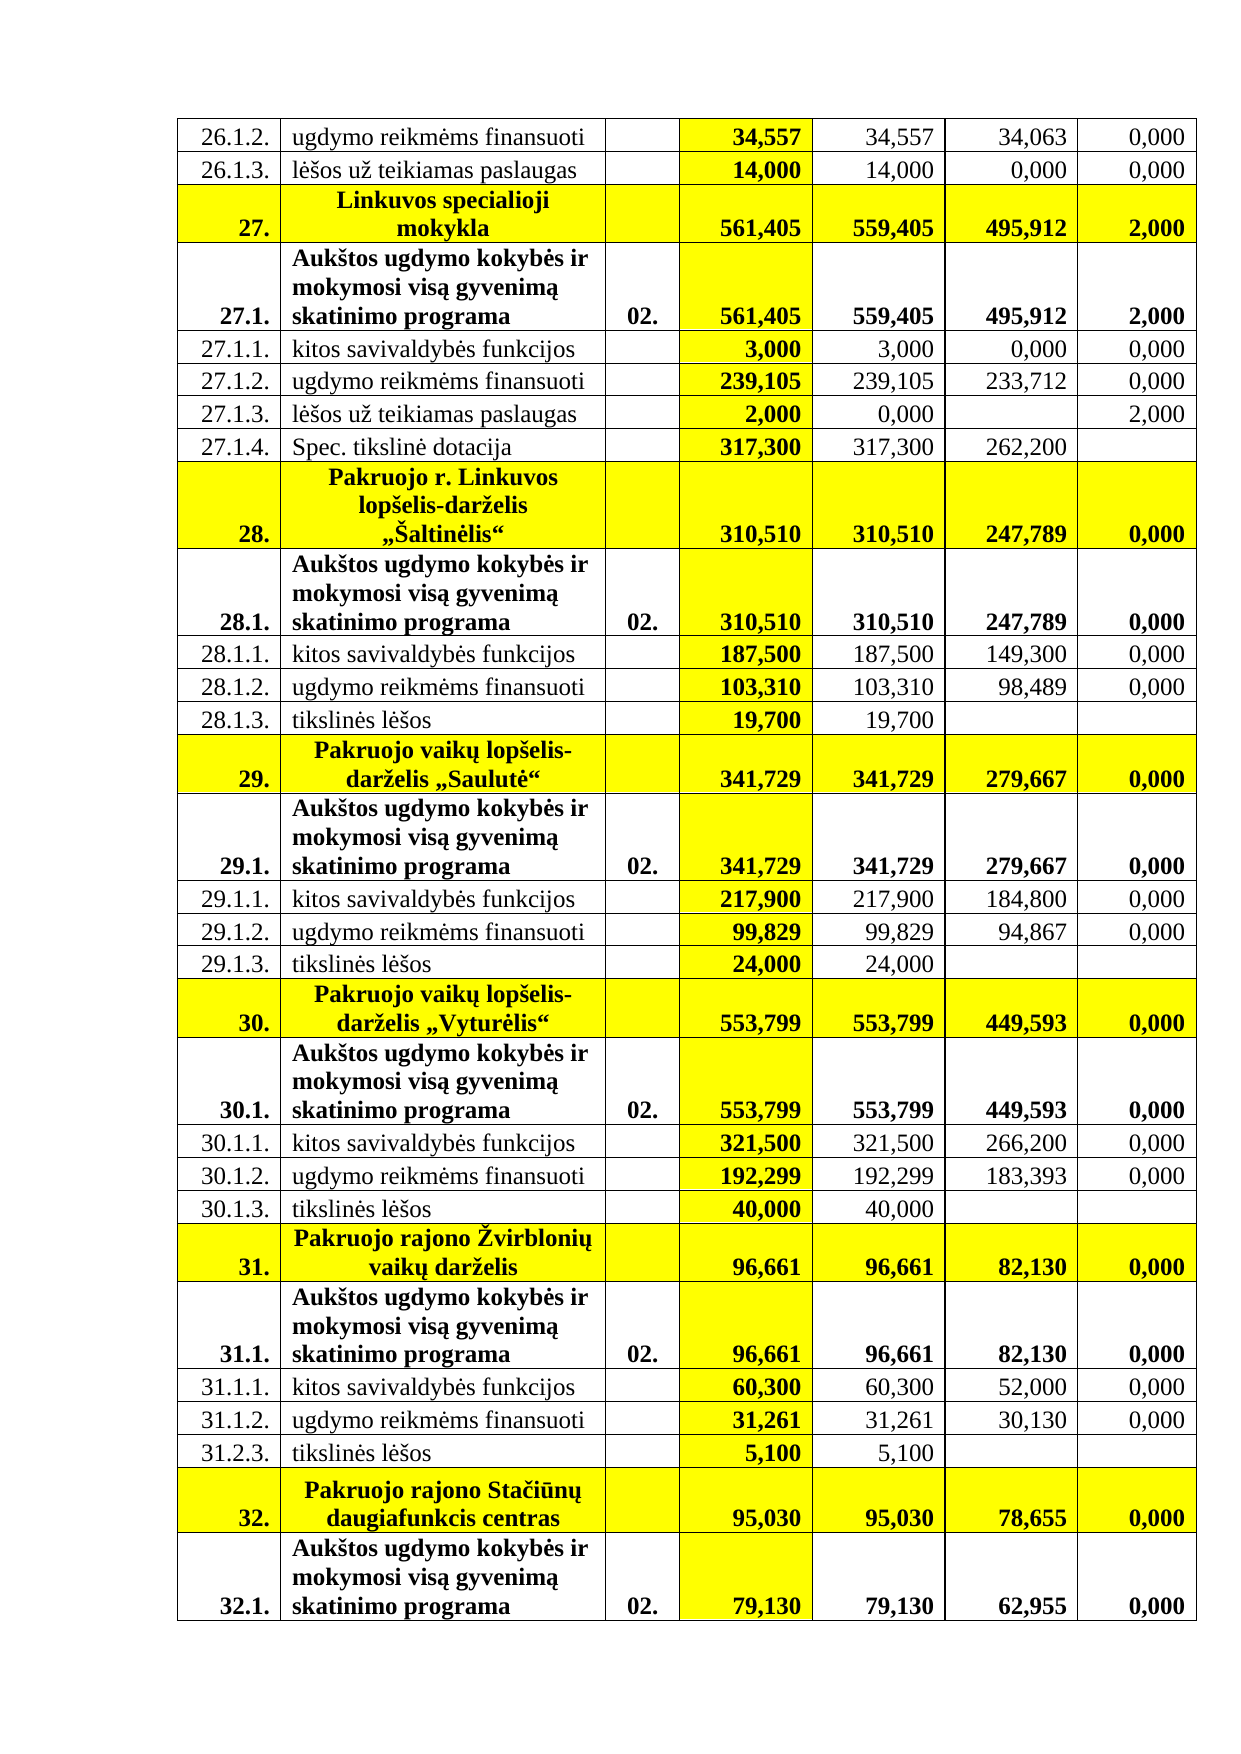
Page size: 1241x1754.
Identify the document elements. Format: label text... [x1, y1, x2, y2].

table_cell 02. [606, 794, 679, 880]
table_cell 30.1.1. [178, 1125, 280, 1157]
table_cell 26.1.2. [178, 119, 280, 151]
table_cell 0,000 [813, 396, 944, 428]
table_cell [1197, 913, 1211, 945]
table_cell 2,000 [680, 396, 812, 428]
table_cell Aukštos ugdymo kokybės ir mokymosi visą gyvenimą skatinimo programa [281, 1282, 605, 1368]
table_cell 24,000 [813, 946, 944, 978]
table_cell 2,000 [1078, 243, 1196, 329]
table_cell 40,000 [813, 1191, 944, 1222]
table_cell 02. [606, 243, 679, 329]
table_cell 3,000 [680, 331, 812, 362]
table_cell [1197, 1368, 1211, 1401]
table_cell ugdymo reikmėms finansuoti [281, 669, 605, 701]
table_cell ugdymo reikmėms finansuoti [281, 1402, 605, 1434]
table_cell 192,299 [680, 1158, 812, 1189]
table_cell 0,000 [1078, 914, 1196, 945]
table_cell 96,661 [680, 1282, 812, 1368]
table_cell 52,000 [946, 1369, 1077, 1401]
table_cell [946, 396, 1077, 428]
table_cell [606, 364, 679, 395]
table_cell 28.1.3. [178, 702, 280, 734]
table_cell 317,300 [813, 429, 944, 461]
table_cell [1197, 1401, 1211, 1434]
table_cell Pakruojo r. Linkuvos lopšelis-darželis „Šaltinėlis“ [281, 462, 605, 548]
table_cell [1197, 978, 1211, 1037]
table_cell 0,000 [1078, 1038, 1196, 1124]
table_cell [1197, 701, 1211, 734]
table_cell 0,000 [1078, 462, 1196, 548]
table_cell 19,700 [680, 702, 812, 734]
table_cell 27.1.3. [178, 396, 280, 428]
table_cell 34,063 [946, 119, 1077, 151]
table_cell [1197, 151, 1211, 184]
table_cell tikslinės lėšos [281, 702, 605, 734]
table_cell 321,500 [680, 1125, 812, 1157]
table_cell 0,000 [1078, 1224, 1196, 1281]
table_cell Pakruojo rajono Stačiūnų daugiafunkcis centras [281, 1468, 605, 1532]
table_cell [1197, 330, 1211, 362]
table_cell [946, 1435, 1077, 1467]
table_cell 34,557 [680, 119, 812, 151]
table_cell [1197, 945, 1211, 978]
table_cell [1197, 395, 1211, 428]
table_cell 0,000 [1078, 794, 1196, 880]
table_cell 561,405 [680, 185, 812, 242]
table_cell 149,300 [946, 636, 1077, 668]
table_cell 0,000 [1078, 1158, 1196, 1189]
table_cell 553,799 [680, 1038, 812, 1124]
table_cell 31.2.3. [178, 1435, 280, 1467]
table_cell lėšos už teikiamas paslaugas [281, 396, 605, 428]
table_cell 30.1.3. [178, 1191, 280, 1222]
table_cell 0,000 [1078, 669, 1196, 701]
table_cell tikslinės lėšos [281, 1435, 605, 1467]
table_cell 247,789 [946, 462, 1077, 548]
table_cell [1078, 946, 1196, 978]
table_cell 31. [178, 1224, 280, 1281]
table_cell 310,510 [680, 549, 812, 635]
table_cell 0,000 [1078, 331, 1196, 362]
table_cell 341,729 [680, 735, 812, 792]
table_cell [606, 152, 679, 184]
table_cell 449,593 [946, 1038, 1077, 1124]
table_cell [1197, 1223, 1211, 1281]
table_cell [606, 669, 679, 701]
table_cell [1197, 1124, 1211, 1157]
table_cell [1078, 1435, 1196, 1467]
table_cell 27.1. [178, 243, 280, 329]
table_cell 0,000 [1078, 549, 1196, 635]
table_cell 14,000 [813, 152, 944, 184]
table_cell [606, 185, 679, 242]
table_cell 31.1.1. [178, 1369, 280, 1401]
table_cell [1197, 793, 1211, 880]
table_cell [606, 735, 679, 792]
table_cell 02. [606, 1533, 679, 1619]
table_cell ugdymo reikmėms finansuoti [281, 1158, 605, 1189]
table_cell Pakruojo vaikų lopšelis-darželis „Saulutė“ [281, 735, 605, 792]
table_cell 82,130 [946, 1282, 1077, 1368]
table_cell [606, 396, 679, 428]
table_cell 239,105 [813, 364, 944, 395]
table_cell [1197, 461, 1211, 548]
table_cell 0,000 [1078, 1533, 1196, 1619]
table_cell 79,130 [680, 1533, 812, 1619]
table_cell [606, 1402, 679, 1434]
table_cell 3,000 [813, 331, 944, 362]
table_cell 183,393 [946, 1158, 1077, 1189]
table_cell Pakruojo rajono Žvirblonių vaikų darželis [281, 1224, 605, 1281]
table_cell 559,405 [813, 185, 944, 242]
table_cell 60,300 [813, 1369, 944, 1401]
table_cell 40,000 [680, 1191, 812, 1222]
table_cell [606, 1468, 679, 1532]
table_cell 28.1.2. [178, 669, 280, 701]
table_cell Aukštos ugdymo kokybės ir mokymosi visą gyvenimą skatinimo programa [281, 794, 605, 880]
table_cell 29.1.2. [178, 914, 280, 945]
table_cell [606, 331, 679, 362]
table_cell [1197, 1190, 1211, 1222]
table_cell [1078, 702, 1196, 734]
table_cell 0,000 [1078, 1369, 1196, 1401]
table_cell 62,955 [946, 1533, 1077, 1619]
table_cell 28.1.1. [178, 636, 280, 668]
table_cell [606, 881, 679, 912]
table_cell 99,829 [680, 914, 812, 945]
table_cell 0,000 [1078, 735, 1196, 792]
table_cell 0,000 [1078, 1468, 1196, 1532]
table_cell 0,000 [1078, 119, 1196, 151]
table_cell 95,030 [680, 1468, 812, 1532]
table_cell 321,500 [813, 1125, 944, 1157]
table_cell Aukštos ugdymo kokybės ir mokymosi visą gyvenimą skatinimo programa [281, 549, 605, 635]
table_cell 30,130 [946, 1402, 1077, 1434]
table_cell [606, 636, 679, 668]
table_cell [1197, 1532, 1211, 1619]
table_cell 0,000 [1078, 636, 1196, 668]
table_cell 495,912 [946, 243, 1077, 329]
table_cell 96,661 [813, 1282, 944, 1368]
table_cell 279,667 [946, 735, 1077, 792]
table_cell Aukštos ugdymo kokybės ir mokymosi visą gyvenimą skatinimo programa [281, 1533, 605, 1619]
table_cell 184,800 [946, 881, 1077, 912]
table_cell 262,200 [946, 429, 1077, 461]
table_cell 0,000 [1078, 979, 1196, 1037]
table_cell Linkuvos specialioji mokykla [281, 185, 605, 242]
table_cell 341,729 [813, 735, 944, 792]
table_cell lėšos už teikiamas paslaugas [281, 152, 605, 184]
table_cell 14,000 [680, 152, 812, 184]
table_cell 82,130 [946, 1224, 1077, 1281]
table_cell 0,000 [1078, 152, 1196, 184]
table_cell 0,000 [1078, 881, 1196, 912]
table_cell kitos savivaldybės funkcijos [281, 881, 605, 912]
table_cell 341,729 [680, 794, 812, 880]
table_cell 34,557 [813, 119, 944, 151]
table_cell 561,405 [680, 243, 812, 329]
table_cell 559,405 [813, 243, 944, 329]
table_cell 553,799 [680, 979, 812, 1037]
table_cell [606, 1224, 679, 1281]
table_cell [1197, 668, 1211, 701]
table_cell kitos savivaldybės funkcijos [281, 331, 605, 362]
table_cell 449,593 [946, 979, 1077, 1037]
table_cell tikslinės lėšos [281, 946, 605, 978]
table_cell [1197, 1037, 1211, 1124]
table_cell [1197, 635, 1211, 668]
table_cell 27.1.2. [178, 364, 280, 395]
table_cell 28.1. [178, 549, 280, 635]
table_cell 0,000 [1078, 1402, 1196, 1434]
table_cell 29.1. [178, 794, 280, 880]
table_cell 27. [178, 185, 280, 242]
table_cell [1197, 548, 1211, 635]
table_cell 30.1.2. [178, 1158, 280, 1189]
table_cell 0,000 [946, 152, 1077, 184]
table_cell [606, 979, 679, 1037]
table_cell 32. [178, 1468, 280, 1532]
table_cell [1197, 428, 1211, 461]
table_cell ugdymo reikmėms finansuoti [281, 364, 605, 395]
table_cell 217,900 [813, 881, 944, 912]
table_cell 266,200 [946, 1125, 1077, 1157]
table_cell 96,661 [813, 1224, 944, 1281]
table_cell ugdymo reikmėms finansuoti [281, 119, 605, 151]
table_cell 02. [606, 549, 679, 635]
table_cell [606, 429, 679, 461]
table_cell 310,510 [813, 462, 944, 548]
table_cell kitos savivaldybės funkcijos [281, 1125, 605, 1157]
table_cell 239,105 [680, 364, 812, 395]
table_cell 26.1.3. [178, 152, 280, 184]
table_cell [1078, 429, 1196, 461]
table_cell 02. [606, 1282, 679, 1368]
table_cell [1197, 880, 1211, 912]
table_cell [1197, 1467, 1211, 1532]
table_cell [606, 946, 679, 978]
table_cell 187,500 [813, 636, 944, 668]
table_cell [606, 1435, 679, 1467]
table_cell 94,867 [946, 914, 1077, 945]
table_cell 553,799 [813, 1038, 944, 1124]
table_cell 32.1. [178, 1533, 280, 1619]
table_cell Aukštos ugdymo kokybės ir mokymosi visą gyvenimą skatinimo programa [281, 1038, 605, 1124]
table_cell [1197, 184, 1211, 242]
table_cell kitos savivaldybės funkcijos [281, 1369, 605, 1401]
table_cell 79,130 [813, 1533, 944, 1619]
table_cell 78,655 [946, 1468, 1077, 1532]
table_cell 103,310 [680, 669, 812, 701]
table_cell 103,310 [813, 669, 944, 701]
table_cell [606, 702, 679, 734]
table_cell 217,900 [680, 881, 812, 912]
table_cell tikslinės lėšos [281, 1191, 605, 1222]
table_cell [946, 1191, 1077, 1222]
table_cell Spec. tikslinė dotacija [281, 429, 605, 461]
table_cell 0,000 [1078, 1282, 1196, 1368]
table_cell kitos savivaldybės funkcijos [281, 636, 605, 668]
table_cell 29.1.1. [178, 881, 280, 912]
table_cell 31,261 [680, 1402, 812, 1434]
table_cell 310,510 [813, 549, 944, 635]
table_cell [606, 462, 679, 548]
table_cell 27.1.4. [178, 429, 280, 461]
table_cell 247,789 [946, 549, 1077, 635]
table_cell [606, 1191, 679, 1222]
table_cell 60,300 [680, 1369, 812, 1401]
table_cell 187,500 [680, 636, 812, 668]
table_cell 28. [178, 462, 280, 548]
table_cell [1197, 1281, 1211, 1368]
table_cell 19,700 [813, 702, 944, 734]
table_cell Aukštos ugdymo kokybės ir mokymosi visą gyvenimą skatinimo programa [281, 243, 605, 329]
table_cell 95,030 [813, 1468, 944, 1532]
table_cell [946, 946, 1077, 978]
table_cell 27.1.1. [178, 331, 280, 362]
table_cell [946, 702, 1077, 734]
table_cell 24,000 [680, 946, 812, 978]
table_cell 317,300 [680, 429, 812, 461]
table_cell 192,299 [813, 1158, 944, 1189]
table_cell Pakruojo vaikų lopšelis-darželis „Vyturėlis“ [281, 979, 605, 1037]
table_cell 341,729 [813, 794, 944, 880]
table_cell 0,000 [1078, 364, 1196, 395]
table_cell 96,661 [680, 1224, 812, 1281]
table_cell [1197, 1157, 1211, 1189]
table_cell 310,510 [680, 462, 812, 548]
table_cell 553,799 [813, 979, 944, 1037]
table_cell 0,000 [946, 331, 1077, 362]
table_cell 0,000 [1078, 1125, 1196, 1157]
table_cell 5,100 [813, 1435, 944, 1467]
table_cell 31,261 [813, 1402, 944, 1434]
table_cell [1197, 734, 1211, 792]
table_cell 279,667 [946, 794, 1077, 880]
table_cell 5,100 [680, 1435, 812, 1467]
table_cell [606, 1125, 679, 1157]
table_cell [1197, 363, 1211, 395]
table_cell [1197, 242, 1211, 329]
table_cell [606, 119, 679, 151]
table_cell [1197, 118, 1211, 151]
table_cell 29. [178, 735, 280, 792]
table_cell 233,712 [946, 364, 1077, 395]
table_cell 2,000 [1078, 185, 1196, 242]
table_cell 98,489 [946, 669, 1077, 701]
table_cell [606, 1369, 679, 1401]
table_cell 99,829 [813, 914, 944, 945]
table_cell ugdymo reikmėms finansuoti [281, 914, 605, 945]
table_cell 31.1.2. [178, 1402, 280, 1434]
table_cell [1197, 1434, 1211, 1467]
table_cell 2,000 [1078, 396, 1196, 428]
table_cell 30.1. [178, 1038, 280, 1124]
table_cell 495,912 [946, 185, 1077, 242]
table_cell 30. [178, 979, 280, 1037]
table_cell [1078, 1191, 1196, 1222]
table_cell [606, 1158, 679, 1189]
table_cell 02. [606, 1038, 679, 1124]
table_cell [606, 914, 679, 945]
table_cell 29.1.3. [178, 946, 280, 978]
table_cell 31.1. [178, 1282, 280, 1368]
